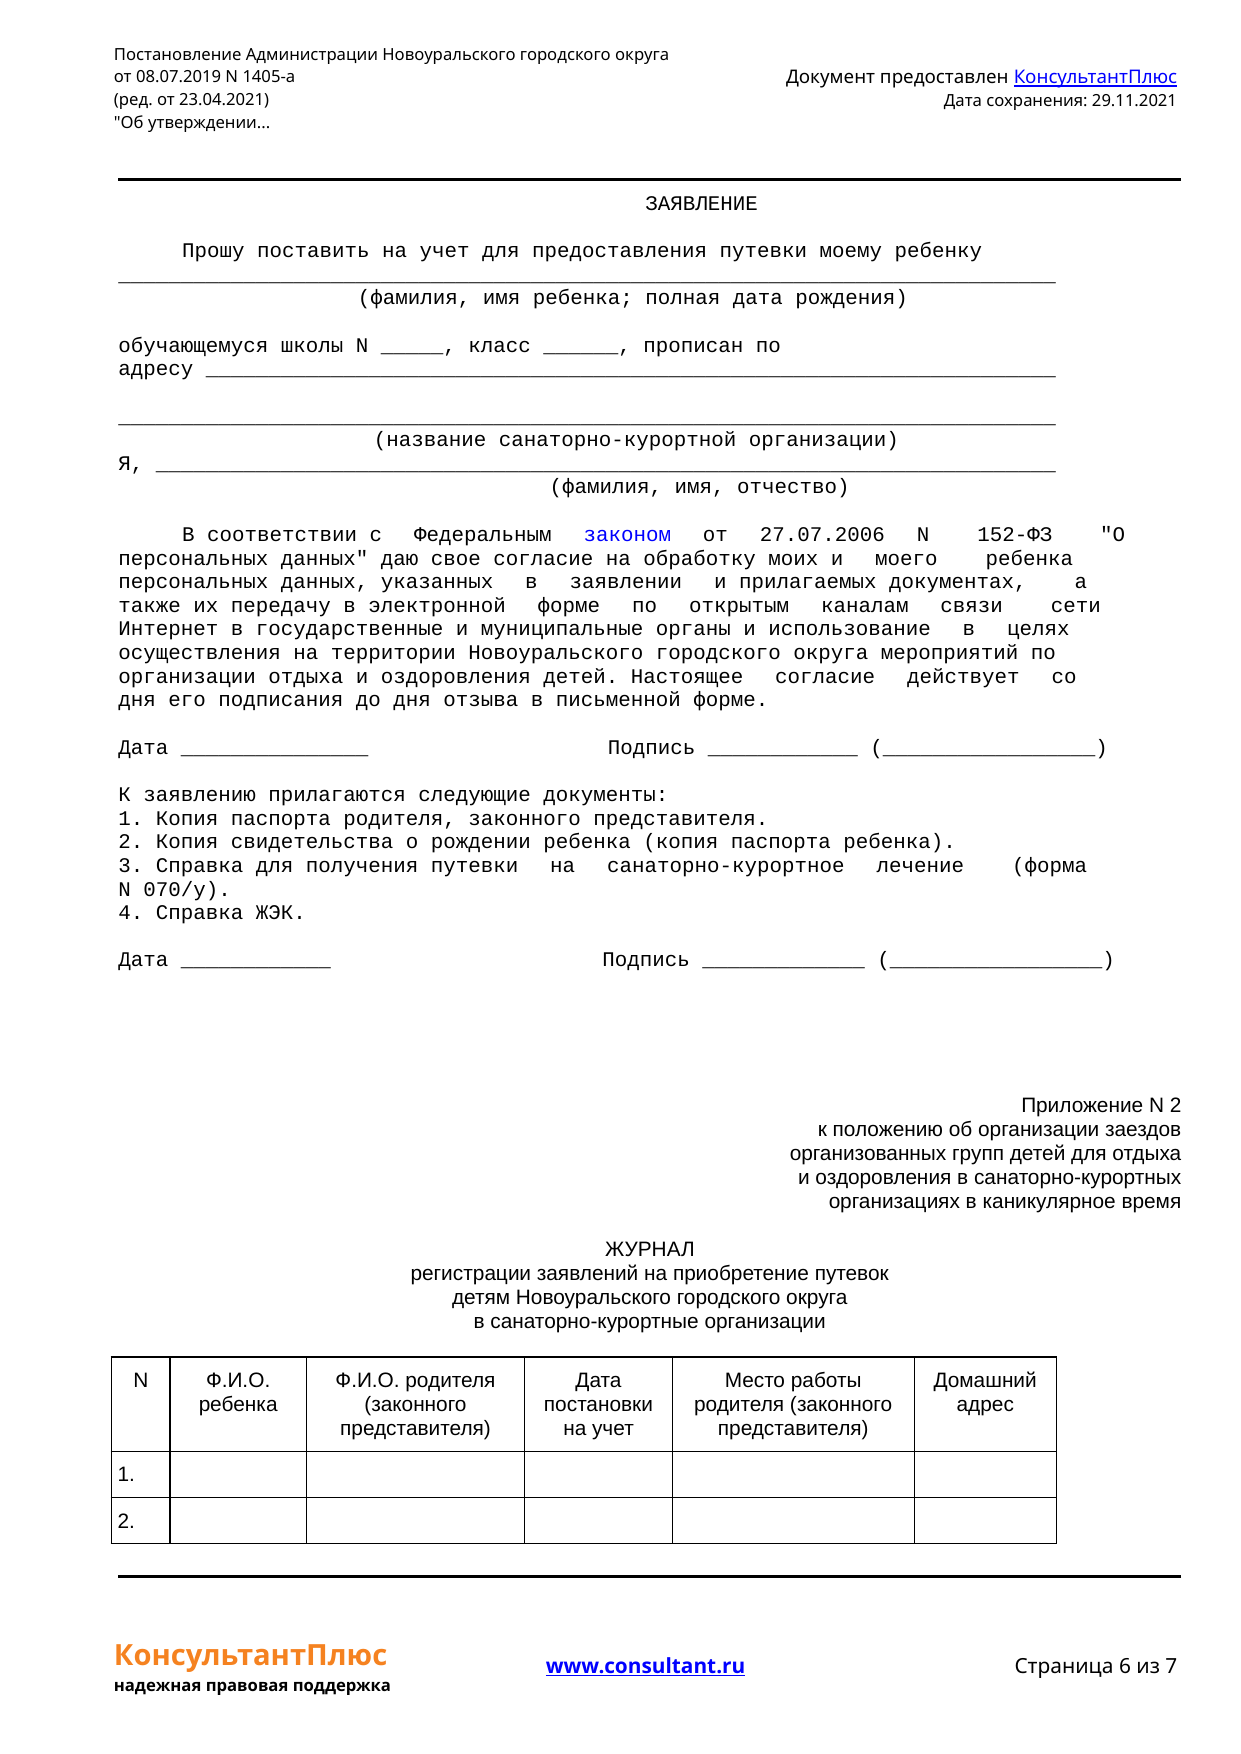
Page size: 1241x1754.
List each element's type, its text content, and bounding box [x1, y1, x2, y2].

text Дата ____________ Подпись _____________ (_________________) [118, 949, 1181, 973]
text ___________________________________________________________________________ [118, 264, 1181, 287]
text 3. Справка для получения путевки на санаторно-курортное лечение (форма [118, 855, 1181, 878]
text в санаторно-курортные организации [118, 1308, 1181, 1332]
text Интернет в государственные и муниципальные органы и использование в целях [118, 618, 1181, 642]
text организованных групп детей для отдыха [118, 1141, 1181, 1165]
text 2. Копия свидетельства о рождении ребенка (копия паспорта ребенка). [118, 831, 1181, 855]
table_cell [307, 1452, 524, 1497]
text В соответствии с Федеральным законом от 27.07.2006 N 152-ФЗ "О [118, 524, 1181, 547]
text 4. Справка ЖЭК. [118, 902, 1181, 926]
text ___________________________________________________________________________ [118, 406, 1181, 429]
table_cell [171, 1498, 306, 1543]
text ЗАЯВЛЕНИЕ [118, 193, 1181, 216]
text N 070/у). [118, 878, 1181, 902]
table_header Домашний адрес [915, 1358, 1056, 1451]
table_header Ф.И.О. ребенка [171, 1358, 306, 1451]
table_header N [112, 1358, 169, 1451]
text персональных данных, указанных в заявлении и прилагаемых документах, а [118, 571, 1181, 595]
text и оздоровления в санаторно-курортных [118, 1165, 1181, 1189]
text К заявлению прилагаются следующие документы: [118, 784, 1181, 808]
table_cell [915, 1452, 1056, 1497]
text (фамилия, имя ребенка; полная дата рождения) [118, 287, 1181, 311]
table_cell 2. [112, 1498, 169, 1543]
text регистрации заявлений на приобретение путевок [118, 1261, 1181, 1284]
text Я, ________________________________________________________________________ [118, 453, 1181, 477]
table_cell [525, 1452, 672, 1497]
table_cell [525, 1498, 672, 1543]
text 1. Копия паспорта родителя, законного представителя. [118, 808, 1181, 831]
text Прошу поставить на учет для предоставления путевки моему ребенку [118, 240, 1181, 264]
table_cell [673, 1498, 914, 1543]
text персональных данных" даю свое согласие на обработку моих и моего ребенка [118, 547, 1181, 571]
text Дата _______________ Подпись ____________ (_________________) [118, 737, 1181, 760]
text организации отдыха и оздоровления детей. Настоящее согласие действует со [118, 666, 1181, 689]
table_header Ф.И.О. родителя (законного представителя) [307, 1358, 524, 1451]
table_header Место работы родителя (законного представителя) [673, 1358, 914, 1451]
text (название санаторно-курортной организации) [118, 429, 1181, 453]
text детям Новоуральского городского округа [118, 1284, 1181, 1308]
text дня его подписания до дня отзыва в письменной форме. [118, 689, 1181, 713]
table_cell 1. [112, 1452, 169, 1497]
text также их передачу в электронной форме по открытым каналам связи сети [118, 595, 1181, 618]
text адресу ____________________________________________________________________ [118, 358, 1181, 382]
table_cell [915, 1498, 1056, 1543]
text (фамилия, имя, отчество) [118, 477, 1181, 500]
subtitle Приложение N 2 [118, 1093, 1181, 1117]
text осуществления на территории Новоуральского городского округа мероприятий по [118, 642, 1181, 666]
text ЖУРНАЛ [118, 1237, 1181, 1261]
text обучающемуся школы N _____, класс ______, прописан по [118, 335, 1181, 358]
table_cell [307, 1498, 524, 1543]
text организациях в каникулярное время [118, 1189, 1181, 1213]
table_header Дата постановки на учет [525, 1358, 672, 1451]
text к положению об организации заездов [118, 1117, 1181, 1141]
table_cell [171, 1452, 306, 1497]
table_cell [673, 1452, 914, 1497]
